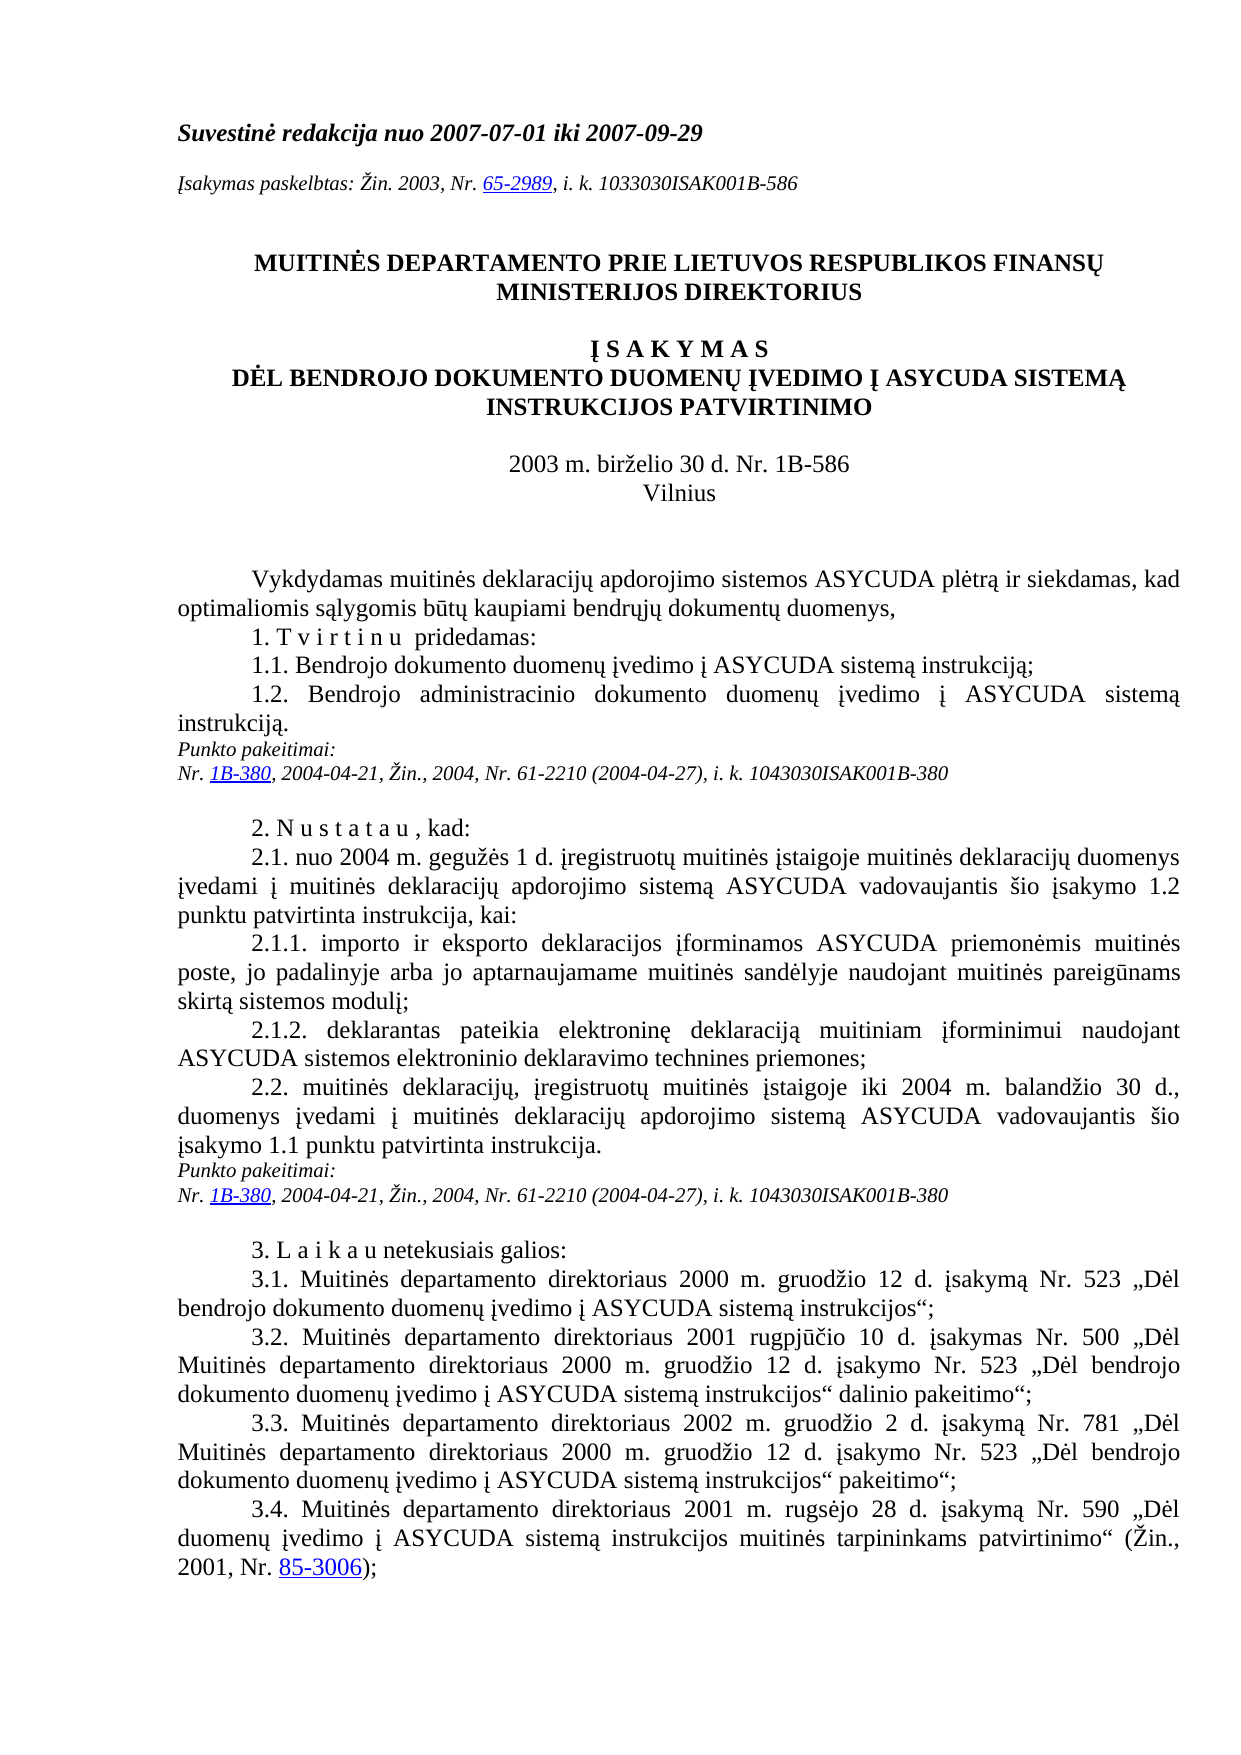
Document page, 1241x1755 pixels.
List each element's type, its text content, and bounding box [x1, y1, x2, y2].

text Vilnius [177, 478, 1181, 507]
text Suvestinė redakcija nuo 2007-07-01 iki 2007-09-29 [177, 118, 1181, 147]
text 1.1. Bendrojo dokumento duomenų įvedimo į ASYCUDA sistemą instrukciją; [177, 650, 1181, 679]
text 3.4. Muitinės departamento direktoriaus 2001 m. rugsėjo 28 d. įsakymą Nr. 590 „Dėl duomenų įvedimo į ASYCUDA sistemą instrukcijos muitinės tarpininkams patvirtinimo“ (Žin., 2001, Nr. 85-3006); [177, 1494, 1181, 1580]
text 2. Nustatau, kad: [177, 813, 1181, 842]
text Punkto pakeitimai: [177, 737, 1181, 761]
text 3. L a i k a u netekusiais galios: [177, 1235, 1181, 1264]
text 2.2. muitinės deklaracijų, įregistruotų muitinės įstaigoje iki 2004 m. balandžio 30 d., duomenys įvedami į muitinės deklaracijų apdorojimo sistemą ASYCUDA vadovaujantis šio įsakymo 1.1 punktu patvirtinta instrukcija. [177, 1072, 1181, 1158]
text 3.1. Muitinės departamento direktoriaus 2000 m. gruodžio 12 d. įsakymą Nr. 523 „Dėl bendrojo dokumento duomenų įvedimo į ASYCUDA sistemą instrukcijos“; [177, 1264, 1181, 1322]
text 1. Tvirtinu pridedamas: [177, 622, 1181, 650]
text Punkto pakeitimai: [177, 1158, 1181, 1182]
text 3.3. Muitinės departamento direktoriaus 2002 m. gruodžio 2 d. įsakymą Nr. 781 „Dėl Muitinės departamento direktoriaus 2000 m. gruodžio 12 d. įsakymo Nr. 523 „Dėl bendrojo dokumento duomenų įvedimo į ASYCUDA sistemą instrukcijos“ pakeitimo“; [177, 1408, 1181, 1494]
text 1.2. Bendrojo administracinio dokumento duomenų įvedimo į ASYCUDA sistemą instrukciją. [177, 679, 1181, 737]
text Nr. 1B-380, 2004-04-21, Žin., 2004, Nr. 61-2210 (2004-04-27), i. k. 1043030ISAK001B-380 [177, 761, 1181, 785]
text 2003 m. birželio 30 d. Nr. 1B-586 [177, 449, 1181, 478]
text DĖL BENDROJO DOKUMENTO DUOMENŲ ĮVEDIMO Į ASYCUDA SISTEMĄ INSTRUKCIJOS PATVIRTINIMO [177, 363, 1181, 420]
text 2.1.2. deklarantas pateikia elektroninę deklaraciją muitiniam įforminimui naudojant ASYCUDA sistemos elektroninio deklaravimo technines priemones; [177, 1015, 1181, 1072]
text MUITINĖS DEPARTAMENTO PRIE LIETUVOS RESPUBLIKOS FINANSŲ MINISTERIJOS DIREKTORIUS [177, 248, 1181, 305]
text Nr. 1B-380, 2004-04-21, Žin., 2004, Nr. 61-2210 (2004-04-27), i. k. 1043030ISAK001B-380 [177, 1182, 1181, 1207]
text 3.2. Muitinės departamento direktoriaus 2001 rugpjūčio 10 d. įsakymas Nr. 500 „Dėl Muitinės departamento direktoriaus 2000 m. gruodžio 12 d. įsakymo Nr. 523 „Dėl bendrojo dokumento duomenų įvedimo į ASYCUDA sistemą instrukcijos“ dalinio pakeitimo“; [177, 1322, 1181, 1408]
text Į S A K Y M A S [177, 334, 1181, 363]
text Įsakymas paskelbtas: Žin. 2003, Nr. 65-2989, i. k. 1033030ISAK001B-586 [177, 171, 1181, 195]
text 2.1.1. importo ir eksporto deklaracijos įforminamos ASYCUDA priemonėmis muitinės poste, jo padalinyje arba jo aptarnaujamame muitinės sandėlyje naudojant muitinės pareigūnams skirtą sistemos modulį; [177, 928, 1181, 1015]
text Vykdydamas muitinės deklaracijų apdorojimo sistemos ASYCUDA plėtrą ir siekdamas, kad optimaliomis sąlygomis būtų kaupiami bendrųjų dokumentų duomenys, [177, 564, 1181, 622]
text 2.1. nuo 2004 m. gegužės 1 d. įregistruotų muitinės įstaigoje muitinės deklaracijų duomenys įvedami į muitinės deklaracijų apdorojimo sistemą ASYCUDA vadovaujantis šio įsakymo 1.2 punktu patvirtinta instrukcija, kai: [177, 842, 1181, 928]
